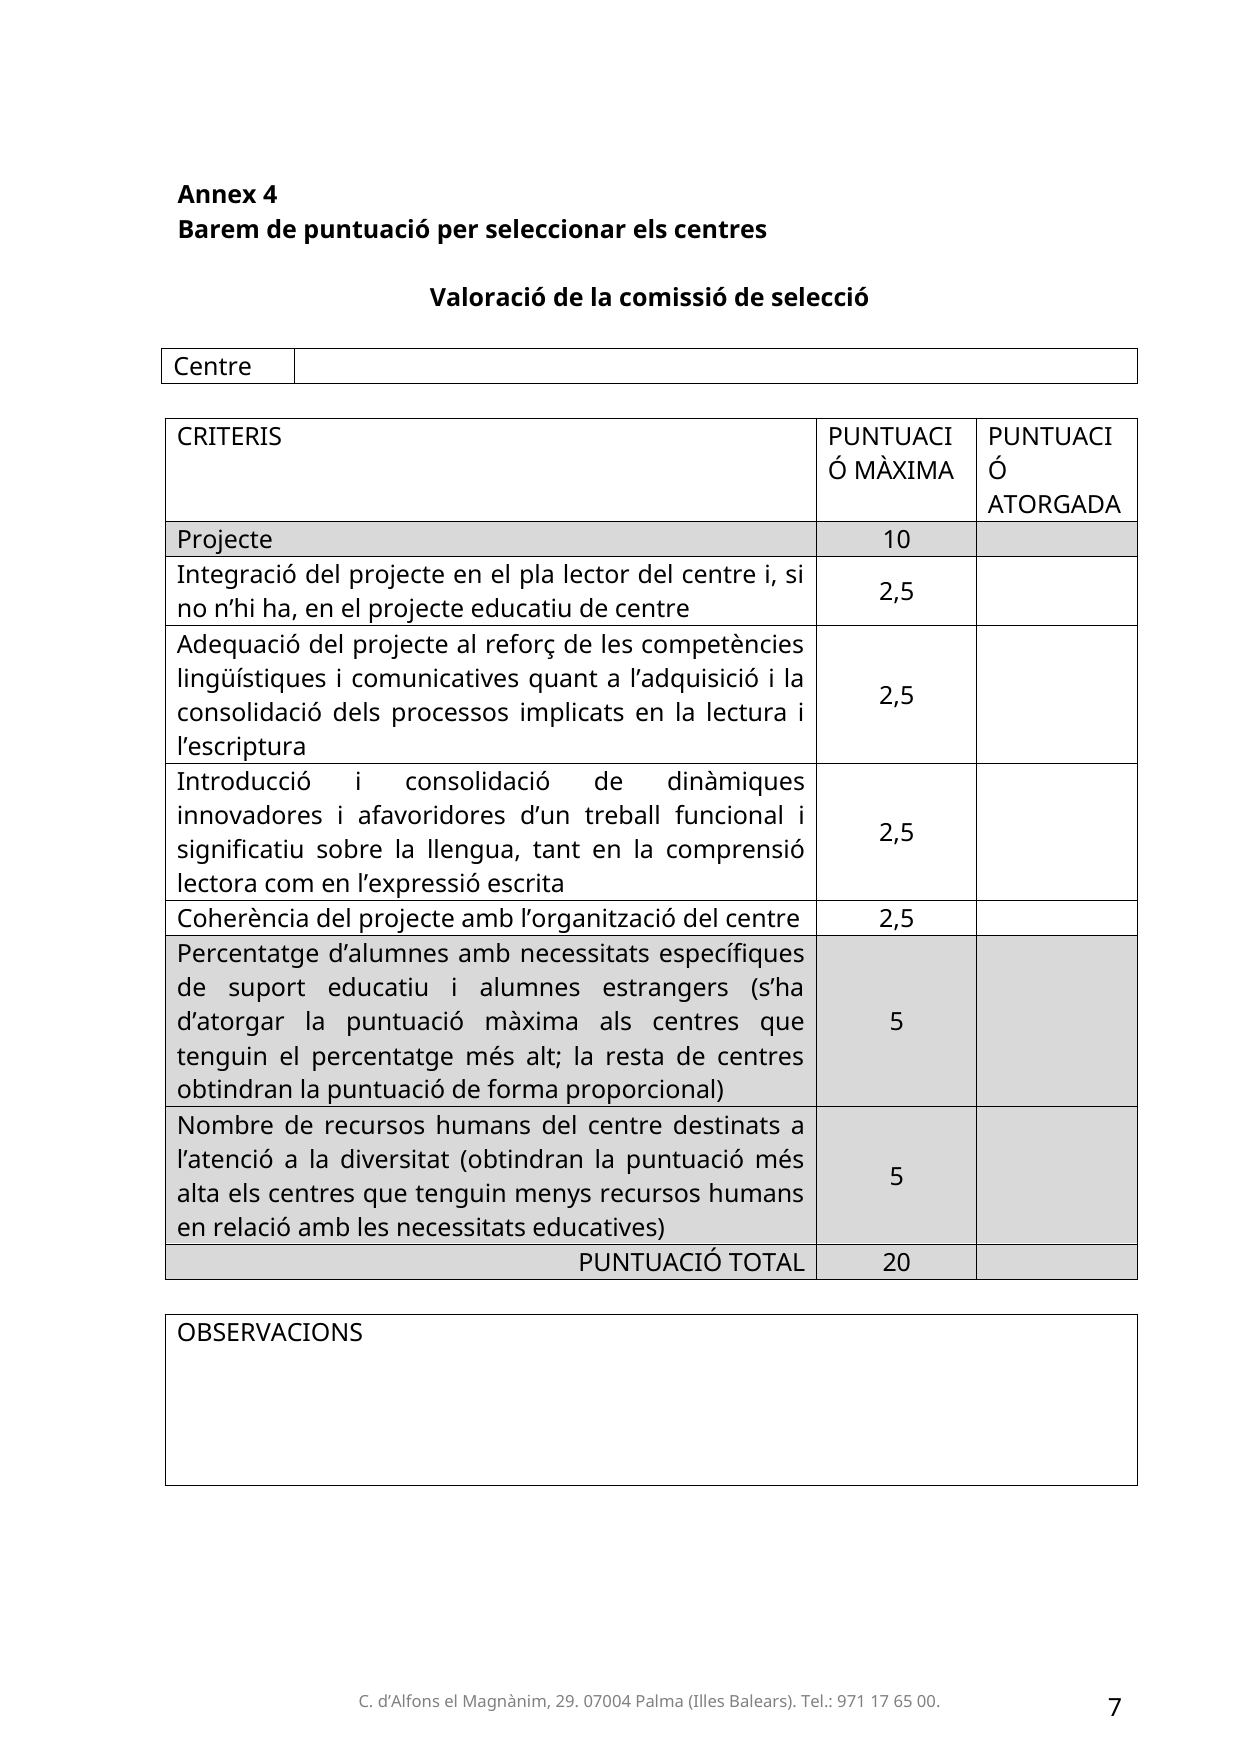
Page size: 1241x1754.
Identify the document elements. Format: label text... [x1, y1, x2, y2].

table_cell PUNTUACIÓ TOTAL [166, 1245, 816, 1279]
table_cell Coherència del projecte amb l’organització del centre [166, 901, 816, 935]
table_cell 2,5 [817, 626, 976, 762]
table_cell Nombre de recursos humans del centre destinats a l’atenció a la diversitat (obtindran la puntuació més alta els centres que tenguin menys recursos humans en relació amb les necessitats educatives) [166, 1107, 816, 1243]
table_cell 5 [817, 1107, 976, 1243]
table_cell 10 [817, 522, 976, 556]
table_cell [977, 936, 1137, 1106]
table_header PUNTUACIÓ ATORGADA [977, 419, 1137, 521]
table_cell 2,5 [817, 764, 976, 900]
table_header Centre [162, 349, 294, 383]
table_cell Projecte [166, 522, 816, 556]
table_cell [977, 557, 1137, 625]
text Valoració de la comissió de selecció [177, 279, 1122, 313]
table_cell 2,5 [817, 557, 976, 625]
table_cell Integració del projecte en el pla lector del centre i, si no n’hi ha, en el projecte educatiu de centre [166, 557, 816, 625]
table_header PUNTUACIÓ MÀXIMA [817, 419, 976, 521]
table_cell 2,5 [817, 901, 976, 935]
table_cell [977, 1107, 1137, 1243]
table_cell [977, 901, 1137, 935]
table_cell 5 [817, 936, 976, 1106]
table_cell [977, 1245, 1137, 1279]
table_cell 20 [817, 1245, 976, 1279]
table_cell Adequació del projecte al reforç de les competències lingüístiques i comunicatives quant a l’adquisició i la consolidació dels processos implicats en la lectura i l’escriptura [166, 626, 816, 762]
table_header CRITERIS [166, 419, 816, 521]
table_cell [977, 626, 1137, 762]
table_cell Percentatge d’alumnes amb necessitats específiques de suport educatiu i alumnes estrangers (s’ha d’atorgar la puntuació màxima als centres que tenguin el percentatge més alt; la resta de centres obtindran la puntuació de forma proporcional) [166, 936, 816, 1106]
table_cell [977, 522, 1137, 556]
table_header [295, 349, 1137, 383]
table_cell Introducció i consolidació de dinàmiques innovadores i afavoridores d’un treball funcional i significatiu sobre la llengua, tant en la comprensió lectora com en l’expressió escrita [166, 764, 816, 900]
text Annex 4 [177, 177, 1122, 211]
text Barem de puntuació per seleccionar els centres [177, 211, 1122, 245]
table_cell [977, 764, 1137, 900]
table_header OBSERVACIONS [166, 1315, 1137, 1485]
